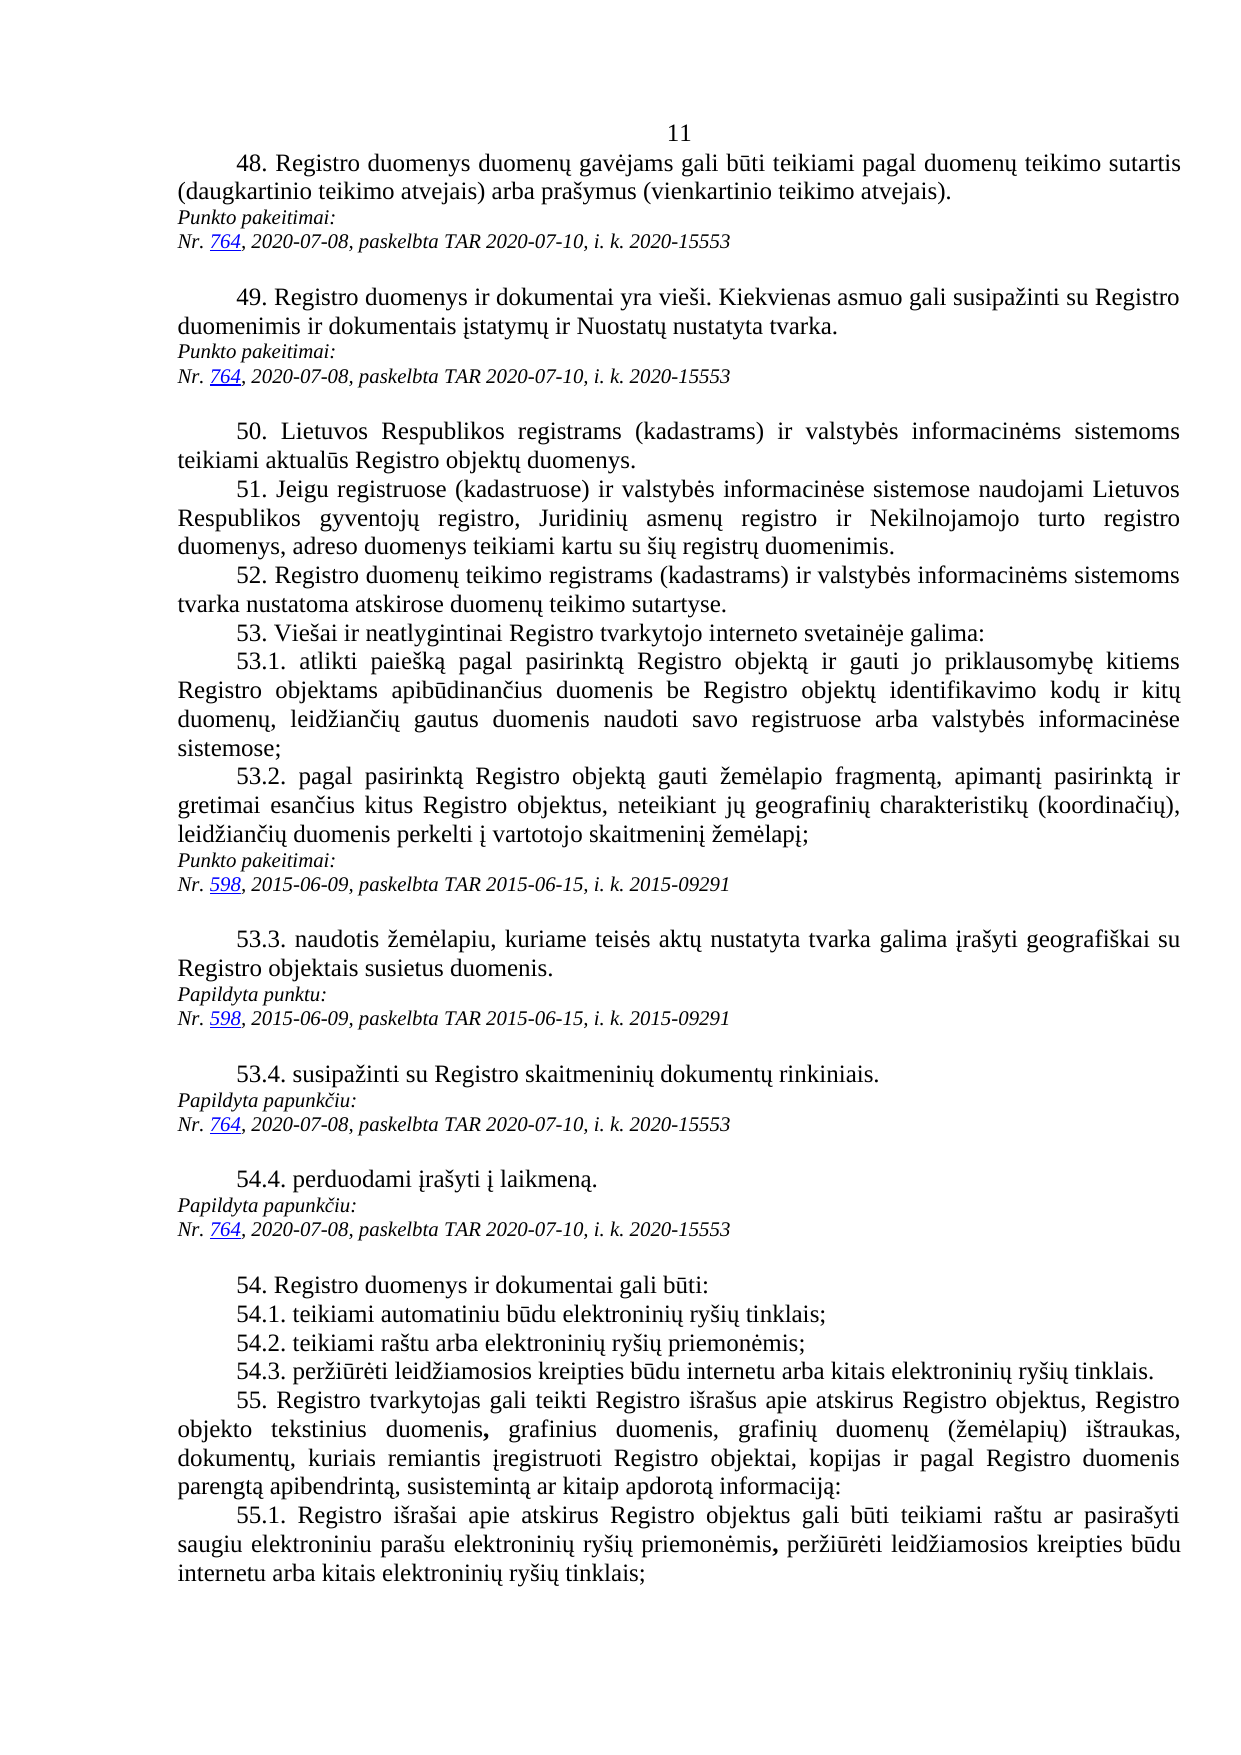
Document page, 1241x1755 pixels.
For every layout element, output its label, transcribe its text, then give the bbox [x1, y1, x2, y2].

text 53. Viešai ir neatlygintinai Registro tvarkytojo interneto svetainėje galima: [177, 618, 1181, 646]
text 54.3. peržiūrėti leidžiamosios kreipties būdu internetu arba kitais elektroninių ryšių tinklais. [177, 1356, 1181, 1385]
text Papildyta punktu: [177, 982, 1181, 1006]
text Nr. 764, 2020-07-08, paskelbta TAR 2020-07-10, i. k. 2020-15553 [177, 1217, 1181, 1241]
text Punkto pakeitimai: [177, 848, 1181, 872]
text Nr. 764, 2020-07-08, paskelbta TAR 2020-07-10, i. k. 2020-15553 [177, 363, 1181, 388]
text Nr. 764, 2020-07-08, paskelbta TAR 2020-07-10, i. k. 2020-15553 [177, 229, 1181, 253]
text Nr. 764, 2020-07-08, paskelbta TAR 2020-07-10, i. k. 2020-15553 [177, 1112, 1181, 1136]
text Nr. 598, 2015-06-09, paskelbta TAR 2015-06-15, i. k. 2015-09291 [177, 1006, 1181, 1030]
text 53.4. susipažinti su Registro skaitmeninių dokumentų rinkiniais. [177, 1059, 1181, 1088]
text 55.1. Registro išrašai apie atskirus Registro objektus gali būti teikiami raštu ar pasirašyti saugiu elektroniniu parašu elektroninių ryšių priemonėmis, peržiūrėti leidžiamosios kreipties būdu internetu arba kitais elektroninių ryšių tinklais; [177, 1500, 1181, 1586]
text 54. Registro duomenys ir dokumentai gali būti: [177, 1270, 1181, 1299]
text 53.3. naudotis žemėlapiu, kuriame teisės aktų nustatyta tvarka galima įrašyti geografiškai su Registro objektais susietus duomenis. [177, 924, 1181, 982]
text 52. Registro duomenų teikimo registrams (kadastrams) ir valstybės informacinėms sistemoms tvarka nustatoma atskirose duomenų teikimo sutartyse. [177, 560, 1181, 618]
text 54.4. perduodami įrašyti į laikmeną. [177, 1164, 1181, 1193]
text Punkto pakeitimai: [177, 339, 1181, 363]
text 54.1. teikiami automatiniu būdu elektroninių ryšių tinklais; [177, 1299, 1181, 1328]
text 54.2. teikiami raštu arba elektroninių ryšių priemonėmis; [177, 1328, 1181, 1356]
text 48. Registro duomenys duomenų gavėjams gali būti teikiami pagal duomenų teikimo sutartis (daugkartinio teikimo atvejais) arba prašymus (vienkartinio teikimo atvejais). [177, 148, 1181, 205]
text 50. Lietuvos Respublikos registrams (kadastrams) ir valstybės informacinėms sistemoms teikiami aktualūs Registro objektų duomenys. [177, 416, 1181, 474]
text Papildyta papunkčiu: [177, 1193, 1181, 1217]
text 51. Jeigu registruose (kadastruose) ir valstybės informacinėse sistemose naudojami Lietuvos Respublikos gyventojų registro, Juridinių asmenų registro ir Nekilnojamojo turto registro duomenys, adreso duomenys teikiami kartu su šių registrų duomenimis. [177, 474, 1181, 560]
text Papildyta papunkčiu: [177, 1088, 1181, 1112]
text 53.2. pagal pasirinktą Registro objektą gauti žemėlapio fragmentą, apimantį pasirinktą ir gretimai esančius kitus Registro objektus, neteikiant jų geografinių charakteristikų (koordinačių), leidžiančių duomenis perkelti į vartotojo skaitmeninį žemėlapį; [177, 761, 1181, 848]
text 55. Registro tvarkytojas gali teikti Registro išrašus apie atskirus Registro objektus, Registro objekto tekstinius duomenis, grafinius duomenis, grafinių duomenų (žemėlapių) ištraukas, dokumentų, kuriais remiantis įregistruoti Registro objektai, kopijas ir pagal Registro duomenis parengtą apibendrintą, susistemintą ar kitaip apdorotą informaciją: [177, 1385, 1181, 1500]
text Nr. 598, 2015-06-09, paskelbta TAR 2015-06-15, i. k. 2015-09291 [177, 872, 1181, 896]
text Punkto pakeitimai: [177, 205, 1181, 229]
text 53.1. atlikti paiešką pagal pasirinktą Registro objektą ir gauti jo priklausomybę kitiems Registro objektams apibūdinančius duomenis be Registro objektų identifikavimo kodų ir kitų duomenų, leidžiančių gautus duomenis naudoti savo registruose arba valstybės informacinėse sistemose; [177, 646, 1181, 761]
text 49. Registro duomenys ir dokumentai yra vieši. Kiekvienas asmuo gali susipažinti su Registro duomenimis ir dokumentais įstatymų ir Nuostatų nustatyta tvarka. [177, 282, 1181, 339]
